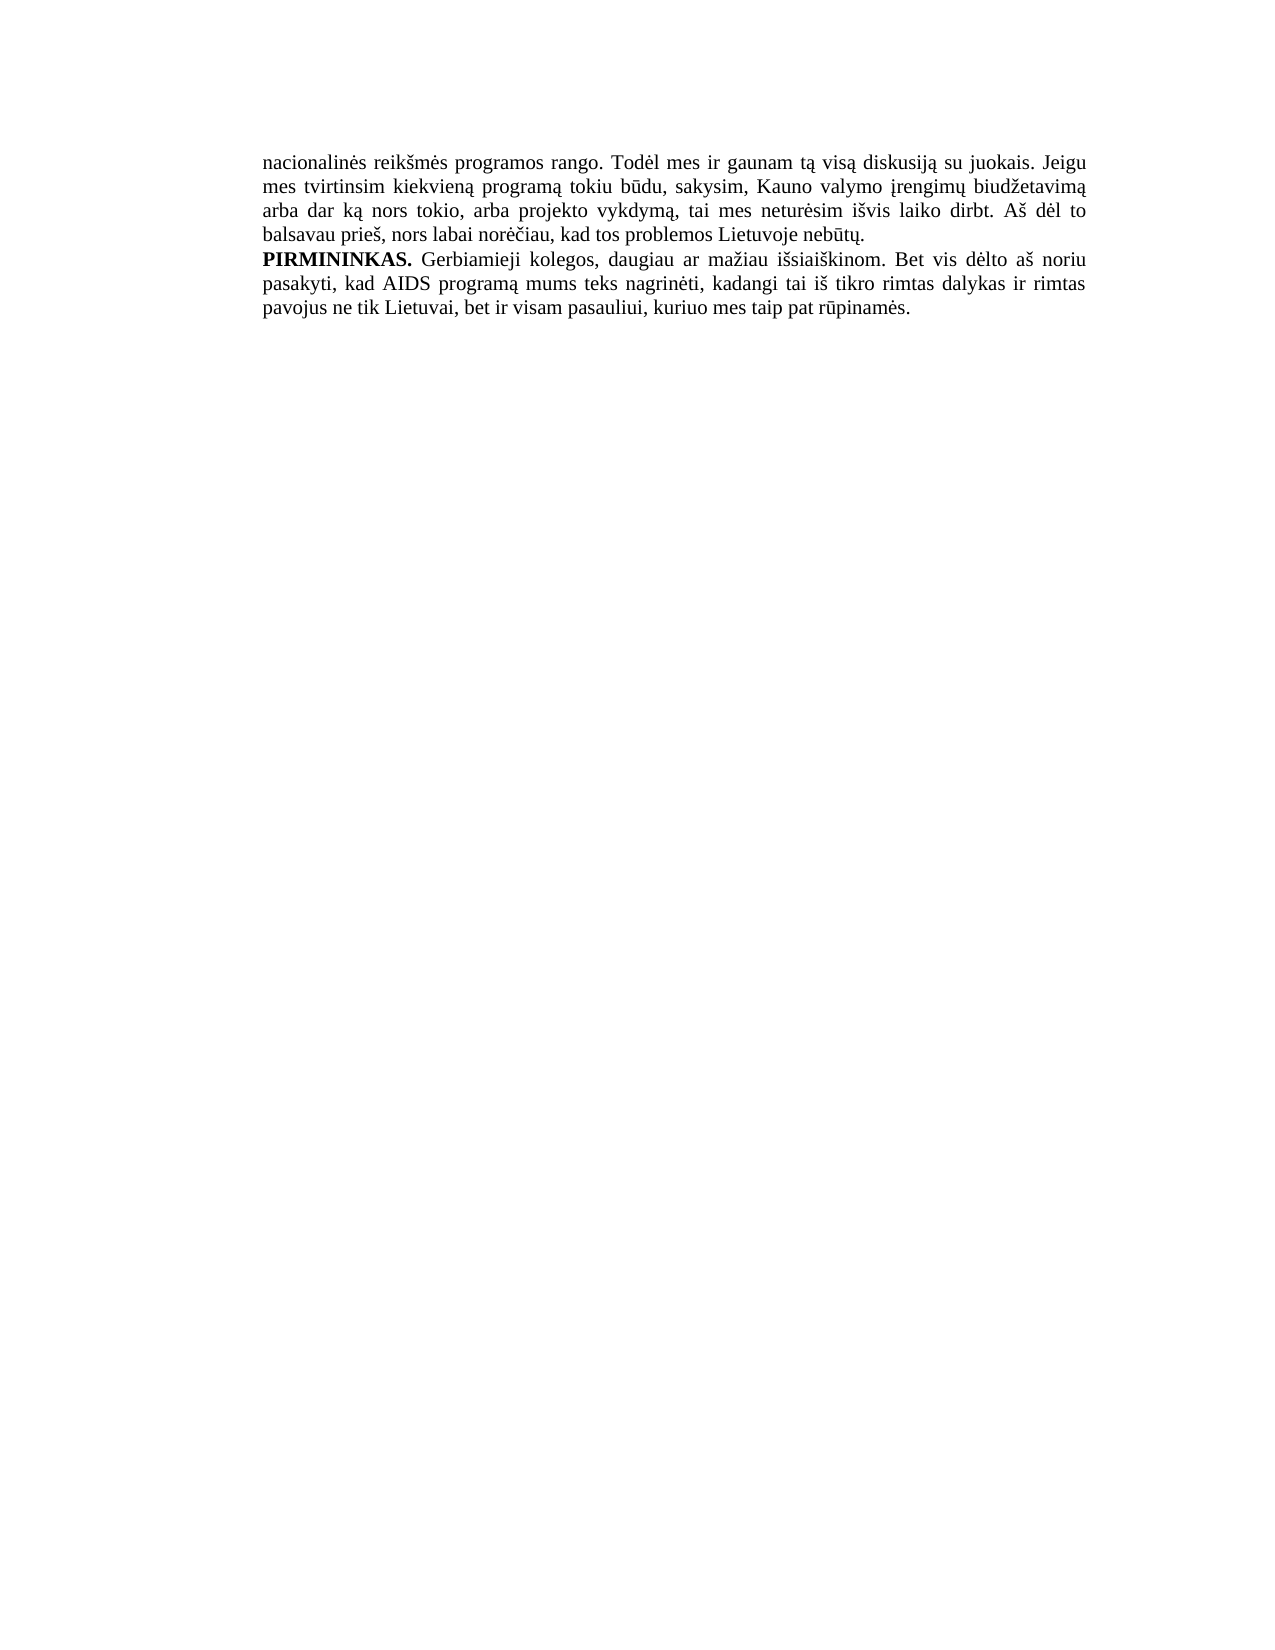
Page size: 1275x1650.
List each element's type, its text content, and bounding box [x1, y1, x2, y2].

text PIRMININKAS. Gerbiamieji kolegos, daugiau ar mažiau išsiaiškinom. Bet vis dėlto aš noriu pasakyti, kad AIDS programą mums teks nagrinėti, kadangi tai iš tikro rimtas dalykas ir rimtas pavojus ne tik Lietuvai, bet ir visam pasauliui, kuriuo mes taip pat rūpinamės. [262, 246, 1087, 319]
text nacionalinės reikšmės programos rango. Todėl mes ir gaunam tą visą diskusiją su juokais. Jeigu mes tvirtinsim kiekvieną programą tokiu būdu, sakysim, Kauno valymo įrengimų biudžetavimą arba dar ką nors tokio, arba projekto vykdymą, tai mes neturėsim išvis laiko dirbt. Aš dėl to balsavau prieš, nors labai norėčiau, kad tos problemos Lietuvoje nebūtų. [262, 150, 1087, 246]
